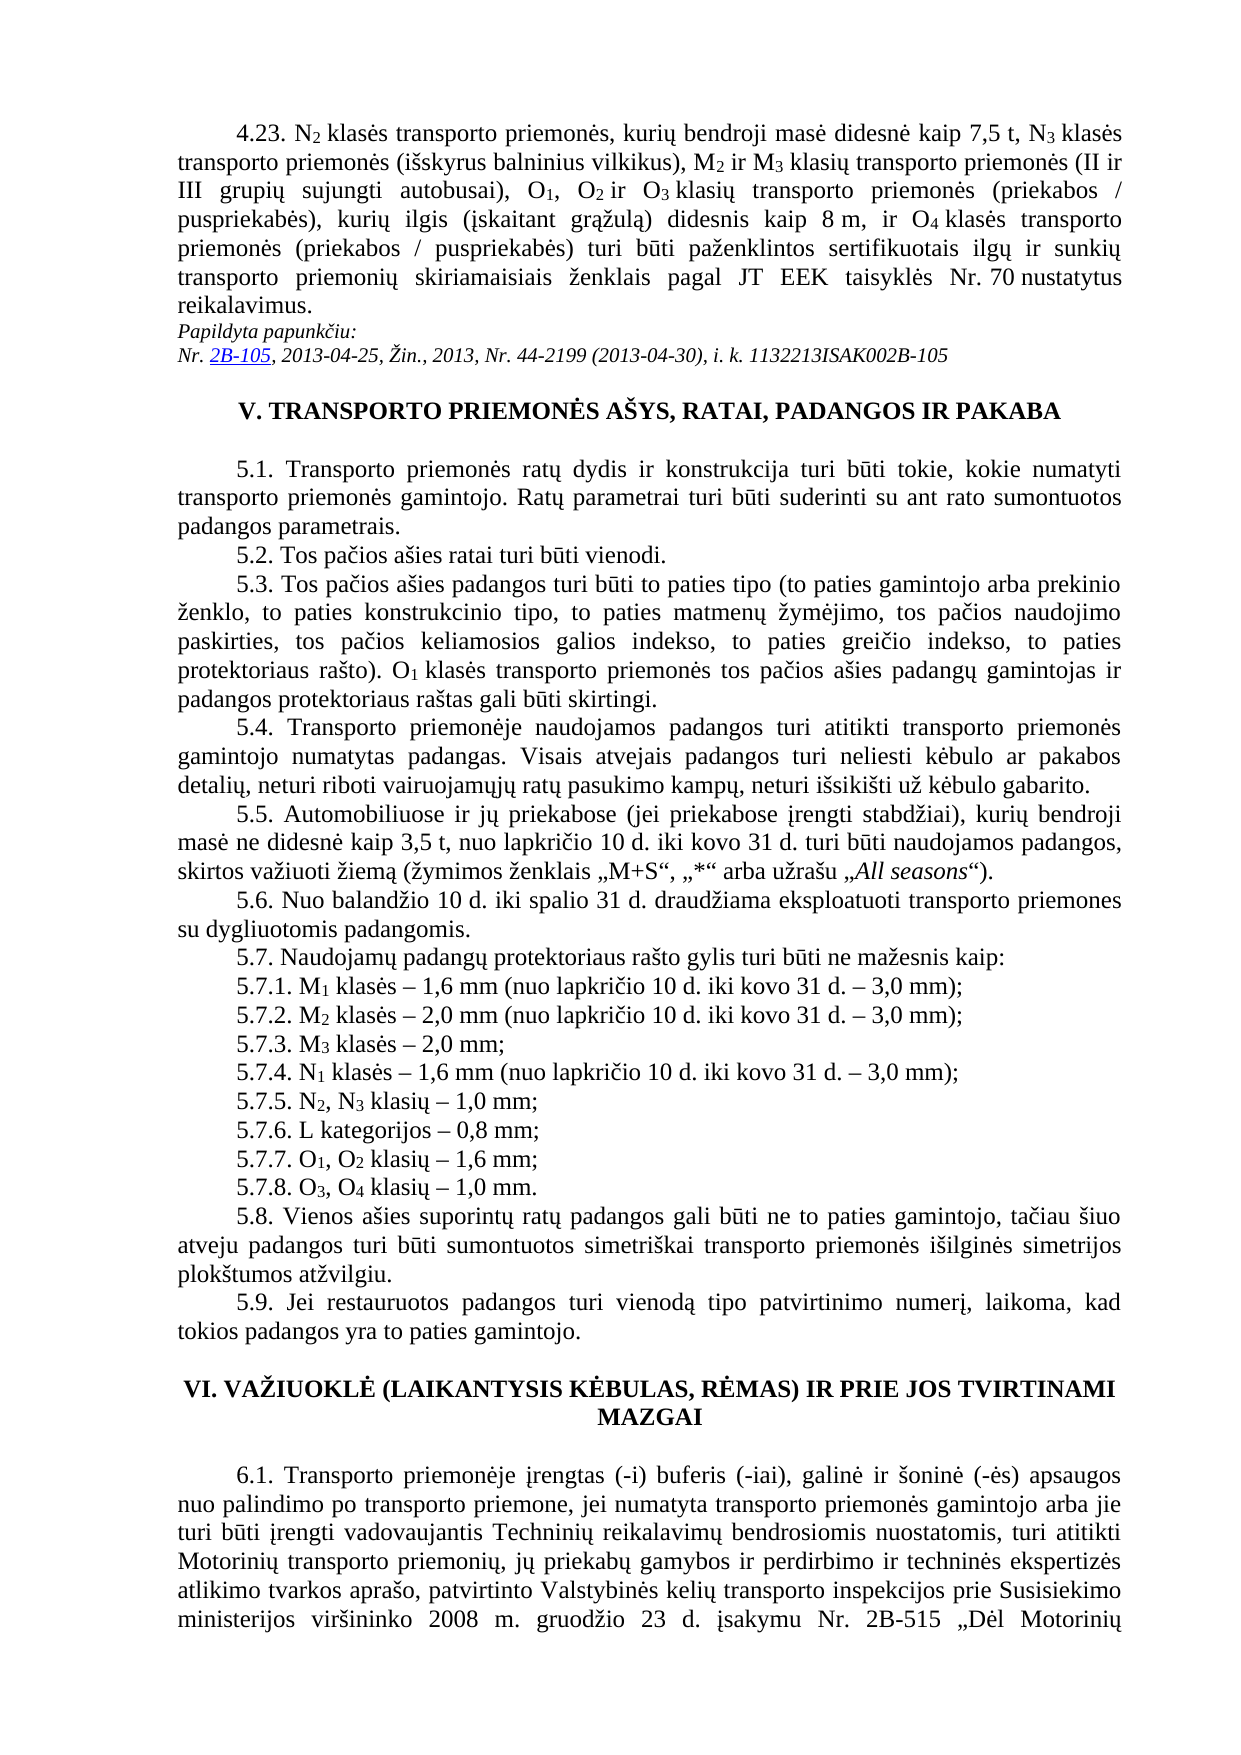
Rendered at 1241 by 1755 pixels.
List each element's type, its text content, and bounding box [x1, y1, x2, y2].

text 5.7.4. N1 klasės – 1,6 mm (nuo lapkričio 10 d. iki kovo 31 d. – 3,0 mm); [177, 1057, 1122, 1086]
text VI. VAŽIUOKLĖ (LAIKANTYSIS KĖBULAS, RĖMAS) IR PRIE JOS TVIRTINAMI MAZGAI [177, 1374, 1122, 1431]
text 5.7.7. O1, O2 klasių – 1,6 mm; [177, 1144, 1122, 1172]
text 5.8. Vienos ašies suporintų ratų padangos gali būti ne to paties gamintojo, tačiau šiuo atveju padangos turi būti sumontuotos simetriškai transporto priemonės išilginės simetrijos plokštumos atžvilgiu. [177, 1201, 1122, 1287]
text 5.7.2. M2 klasės – 2,0 mm (nuo lapkričio 10 d. iki kovo 31 d. – 3,0 mm); [177, 1000, 1122, 1029]
text 5.7.1. M1 klasės – 1,6 mm (nuo lapkričio 10 d. iki kovo 31 d. – 3,0 mm); [177, 971, 1122, 1000]
text 6.1. Transporto priemonėje įrengtas (-i) buferis (-iai), galinė ir šoninė (-ės) apsaugos nuo palindimo po transporto priemone, jei numatyta transporto priemonės gamintojo arba jie turi būti įrengti vadovaujantis Techninių reikalavimų bendrosiomis nuostatomis, turi atitikti Motorinių transporto priemonių, jų priekabų gamybos ir perdirbimo ir techninės ekspertizės atlikimo tvarkos aprašo, patvirtinto Valstybinės kelių transporto inspekcijos prie Susisiekimo ministerijos viršininko 2008 m. gruodžio 23 d. įsakymu Nr. 2B-515 „Dėl Motorinių [177, 1460, 1122, 1632]
text 4.23. N2 klasės transporto priemonės, kurių bendroji masė didesnė kaip 7,5 t, N3 klasės transporto priemonės (išskyrus balninius vilkikus), M2 ir M3 klasių transporto priemonės (II ir III grupių sujungti autobusai), O1, O2 ir O3 klasių transporto priemonės (priekabos / puspriekabės), kurių ilgis (įskaitant grąžulą) didesnis kaip 8 m, ir O4 klasės transporto priemonės (priekabos / puspriekabės) turi būti paženklintos sertifikuotais ilgų ir sunkių transporto priemonių skiriamaisiais ženklais pagal JT EEK taisyklės Nr. 70 nustatytus reikalavimus. [177, 118, 1122, 319]
text 5.7.6. L kategorijos – 0,8 mm; [177, 1115, 1122, 1144]
text 5.6. Nuo balandžio 10 d. iki spalio 31 d. draudžiama eksploatuoti transporto priemones su dygliuotomis padangomis. [177, 885, 1122, 942]
text 5.4. Transporto priemonėje naudojamos padangos turi atitikti transporto priemonės gamintojo numatytas padangas. Visais atvejais padangos turi neliesti kėbulo ar pakabos detalių, neturi riboti vairuojamųjų ratų pasukimo kampų, neturi išsikišti už kėbulo gabarito. [177, 712, 1122, 799]
text 5.7.3. M3 klasės – 2,0 mm; [177, 1029, 1122, 1057]
text 5.5. Automobiliuose ir jų priekabose (jei priekabose įrengti stabdžiai), kurių bendroji masė ne didesnė kaip 3,5 t, nuo lapkričio 10 d. iki kovo 31 d. turi būti naudojamos padangos, skirtos važiuoti žiemą (žymimos ženklais „M+S“, „*“ arba užrašu „All seasons“). [177, 799, 1122, 885]
text 5.2. Tos pačios ašies ratai turi būti vienodi. [177, 540, 1122, 569]
text 5.1. Transporto priemonės ratų dydis ir konstrukcija turi būti tokie, kokie numatyti transporto priemonės gamintojo. Ratų parametrai turi būti suderinti su ant rato sumontuotos padangos parametrais. [177, 454, 1122, 540]
text 5.7.8. O3, O4 klasių – 1,0 mm. [177, 1172, 1122, 1201]
text 5.9. Jei restauruotos padangos turi vienodą tipo patvirtinimo numerį, laikoma, kad tokios padangos yra to paties gamintojo. [177, 1287, 1122, 1345]
text 5.3. Tos pačios ašies padangos turi būti to paties tipo (to paties gamintojo arba prekinio ženklo, to paties konstrukcinio tipo, to paties matmenų žymėjimo, tos pačios naudojimo paskirties, tos pačios keliamosios galios indekso, to paties greičio indekso, to paties protektoriaus rašto). O1 klasės transporto priemonės tos pačios ašies padangų gamintojas ir padangos protektoriaus raštas gali būti skirtingi. [177, 569, 1122, 712]
text Papildyta papunkčiu: [177, 319, 1122, 343]
text Nr. 2B-105, 2013-04-25, Žin., 2013, Nr. 44-2199 (2013-04-30), i. k. 1132213ISAK002B-105 [177, 343, 1122, 367]
text 5.7. Naudojamų padangų protektoriaus rašto gylis turi būti ne mažesnis kaip: [177, 942, 1122, 971]
text 5.7.5. N2, N3 klasių – 1,0 mm; [177, 1086, 1122, 1115]
text V. TRANSPORTO PRIEMONĖS AŠYS, RATAI, PADANGOS IR PAKABA [177, 396, 1122, 425]
